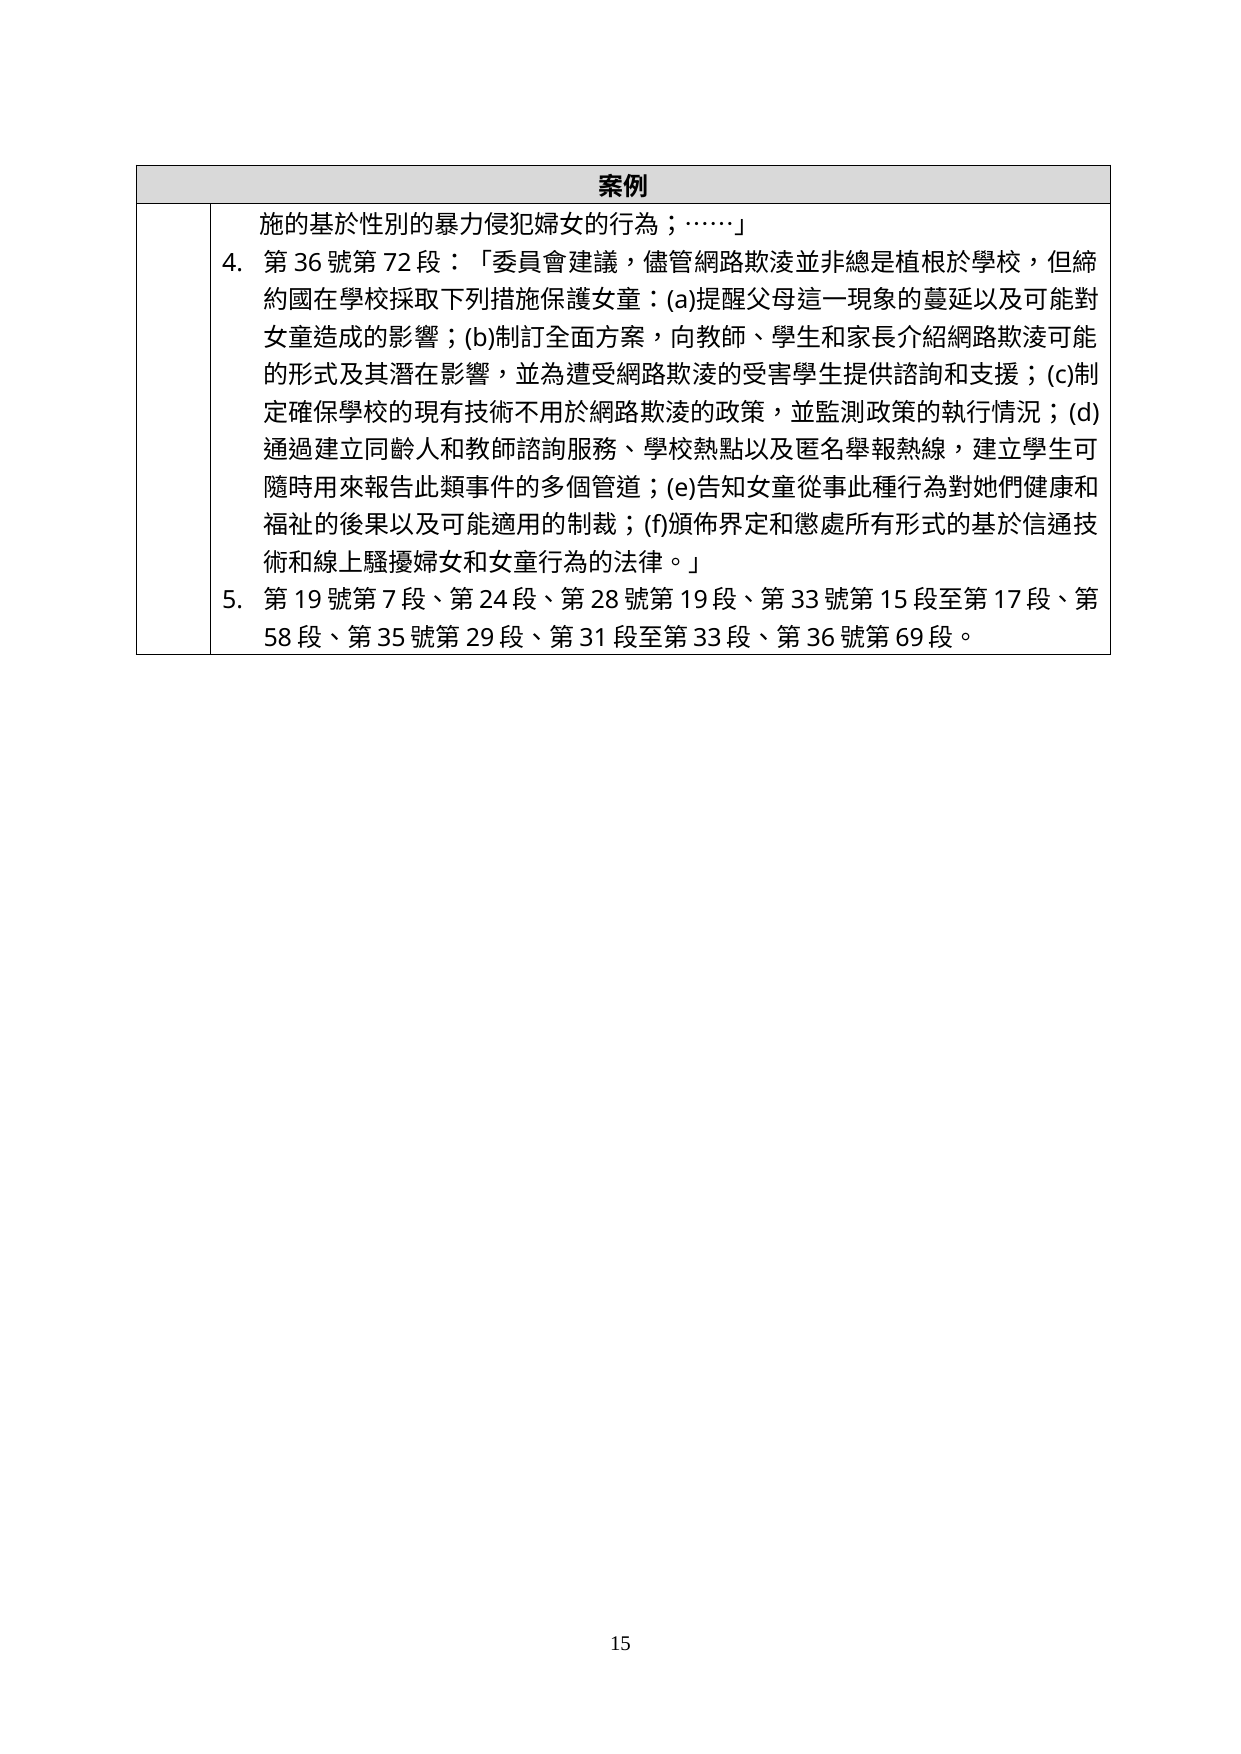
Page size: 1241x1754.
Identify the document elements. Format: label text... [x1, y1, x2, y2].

table_cell [137, 204, 210, 654]
table_cell 施的基於性別的暴力侵犯婦女的行為；……」 第36號第72段：「委員會建議，儘管網路欺淩並非總是植根於學校，但締約國在學校採取下列措施保護女童：(a)提醒父母這一現象的蔓延以及可能對女童造成的影響；(b)制訂全面方案，向教師、學生和家長介紹網路欺淩可能的形式及其潛在影響，並為遭受網路欺淩的受害學生提供諮詢和支援；(c)制定確保學校的現有技術不用於網路欺淩的政策，並監測政策的執行情況；(d)通過建立同齡人和教師諮詢服務、學校熱點以及匿名舉報熱線，建立學生可隨時用來報告此類事件的多個管道；(e)告知女童從事此種行為對她們健康和福祉的後果以及可能適用的制裁；(f)頒佈界定和懲處所有形式的基於信通技術和線上騷擾婦女和女童行為的法律。」 第19號第7段、第24段、第28號第19段、第33號第15段至第17段、第58段、第35號第29段、第31段至第33段、第36號第69段。 [211, 204, 1110, 654]
table_header 案例 [137, 166, 1110, 203]
